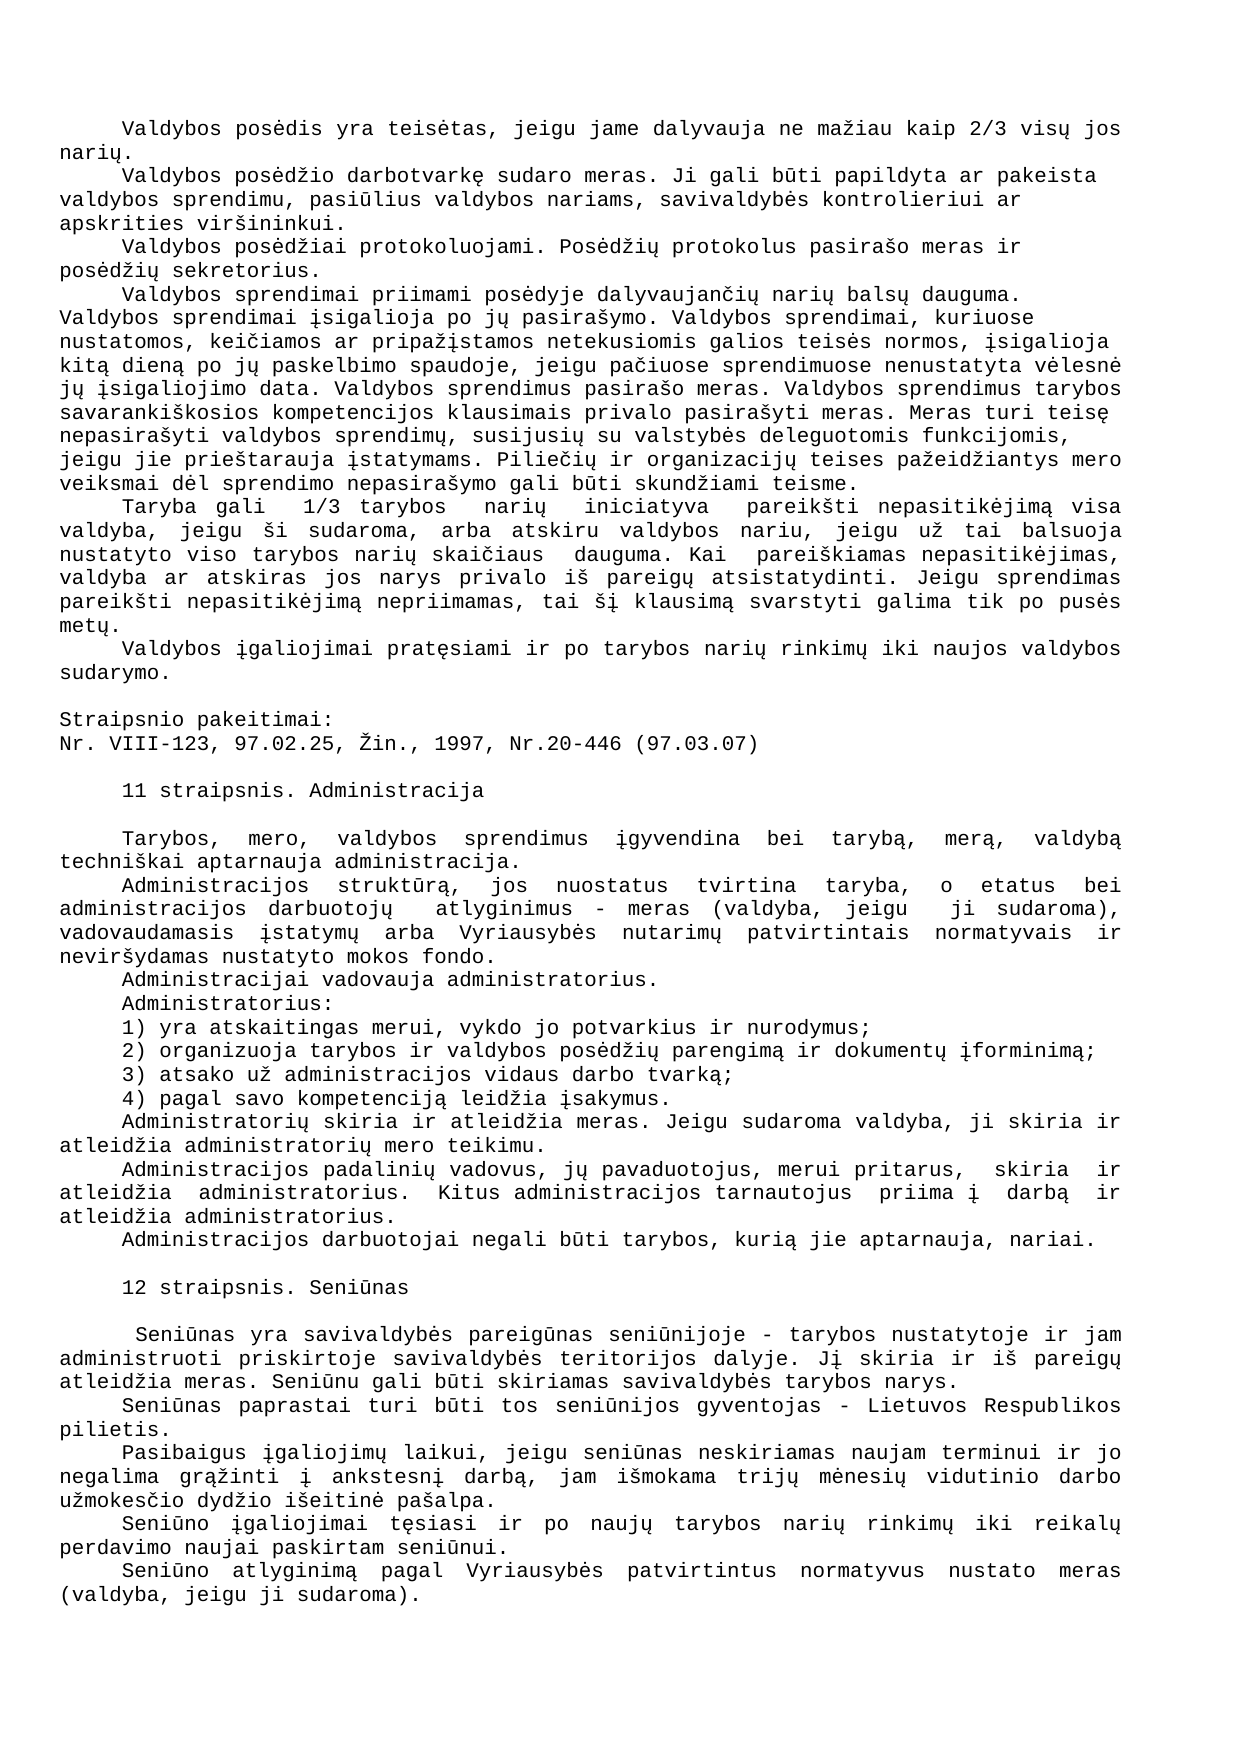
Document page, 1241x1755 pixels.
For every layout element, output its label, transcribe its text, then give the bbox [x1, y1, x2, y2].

text Administracijos darbuotojai negali būti tarybos, kurią jie aptarnauja, nariai. [59, 1229, 1122, 1253]
text Valdybos posėdžio darbotvarkę sudaro meras. Ji gali būti papildyta ar pakeista valdybos sprendimu, pasiūlius valdybos nariams, savivaldybės kontrolieriui ar apskrities viršininkui. [59, 165, 1122, 236]
text Administracijos padalinių vadovus, jų pavaduotojus, merui pritarus, skiria ir atleidžia administratorius. Kitus administracijos tarnautojus priima į darbą ir atleidžia administratorius. [59, 1158, 1122, 1229]
text Straipsnio pakeitimai: [59, 709, 1122, 733]
text 1) yra atskaitingas merui, vykdo jo potvarkius ir nurodymus; [59, 1017, 1122, 1040]
text 4) pagal savo kompetenciją leidžia įsakymus. [59, 1088, 1122, 1111]
text Pasibaigus įgaliojimų laikui, jeigu seniūnas neskiriamas naujam terminui ir jo negalima grąžinti į ankstesnį darbą, jam išmokama trijų mėnesių vidutinio darbo užmokesčio dydžio išeitinė pašalpa. [59, 1442, 1122, 1513]
text Nr. VIII-123, 97.02.25, Žin., 1997, Nr.20-446 (97.03.07) [59, 733, 1122, 757]
text 12 straipsnis. Seniūnas [59, 1277, 1122, 1300]
text 11 straipsnis. Administracija [59, 780, 1122, 804]
text Seniūno atlyginimą pagal Vyriausybės patvirtintus normatyvus nustato meras (valdyba, jeigu ji sudaroma). [59, 1561, 1122, 1608]
text Valdybos posėdžiai protokoluojami. Posėdžių protokolus pasirašo meras ir posėdžių sekretorius. [59, 236, 1122, 284]
text 2) organizuoja tarybos ir valdybos posėdžių parengimą ir dokumentų įforminimą; [59, 1040, 1122, 1064]
text Valdybos sprendimai priimami posėdyje dalyvaujančių narių balsų dauguma. Valdybos sprendimai įsigalioja po jų pasirašymo. Valdybos sprendimai, kuriuose nustatomos, keičiamos ar pripažįstamos netekusiomis galios teisės normos, įsigalioja kitą dieną po jų paskelbimo spaudoje, jeigu pačiuose sprendimuose nenustatyta vėlesnė jų įsigaliojimo data. Valdybos sprendimus pasirašo meras. Valdybos sprendimus tarybos savarankiškosios kompetencijos klausimais privalo pasirašyti meras. Meras turi teisę nepasirašyti valdybos sprendimų, susijusių su valstybės deleguotomis funkcijomis, jeigu jie prieštarauja įstatymams. Piliečių ir organizacijų teises pažeidžiantys mero veiksmai dėl sprendimo nepasirašymo gali būti skundžiami teisme. [59, 284, 1122, 496]
text Administracijai vadovauja administratorius. [59, 969, 1122, 993]
text Seniūnas yra savivaldybės pareigūnas seniūnijoje - tarybos nustatytoje ir jam administruoti priskirtoje savivaldybės teritorijos dalyje. Jį skiria ir iš pareigų atleidžia meras. Seniūnu gali būti skiriamas savivaldybės tarybos narys. [59, 1324, 1122, 1395]
text Seniūnas paprastai turi būti tos seniūnijos gyventojas - Lietuvos Respublikos pilietis. [59, 1395, 1122, 1442]
text 3) atsako už administracijos vidaus darbo tvarką; [59, 1064, 1122, 1088]
text Valdybos posėdis yra teisėtas, jeigu jame dalyvauja ne mažiau kaip 2/3 visų jos narių. [59, 118, 1122, 165]
text Tarybos, mero, valdybos sprendimus įgyvendina bei tarybą, merą, valdybą techniškai aptarnauja administracija. [59, 827, 1122, 875]
text Administracijos struktūrą, jos nuostatus tvirtina taryba, o etatus bei administracijos darbuotojų atlyginimus - meras (valdyba, jeigu ji sudaroma), vadovaudamasis įstatymų arba Vyriausybės nutarimų patvirtintais normatyvais ir neviršydamas nustatyto mokos fondo. [59, 875, 1122, 969]
text Seniūno įgaliojimai tęsiasi ir po naujų tarybos narių rinkimų iki reikalų perdavimo naujai paskirtam seniūnui. [59, 1513, 1122, 1561]
text Administratorių skiria ir atleidžia meras. Jeigu sudaroma valdyba, ji skiria ir atleidžia administratorių mero teikimu. [59, 1111, 1122, 1158]
text Administratorius: [59, 993, 1122, 1017]
text Taryba gali 1/3 tarybos narių iniciatyva pareikšti nepasitikėjimą visa valdyba, jeigu ši sudaroma, arba atskiru valdybos nariu, jeigu už tai balsuoja nustatyto viso tarybos narių skaičiaus dauguma. Kai pareiškiamas nepasitikėjimas, valdyba ar atskiras jos narys privalo iš pareigų atsistatydinti. Jeigu sprendimas pareikšti nepasitikėjimą nepriimamas, tai šį klausimą svarstyti galima tik po pusės metų. [59, 496, 1122, 638]
text Valdybos įgaliojimai pratęsiami ir po tarybos narių rinkimų iki naujos valdybos sudarymo. [59, 638, 1122, 686]
